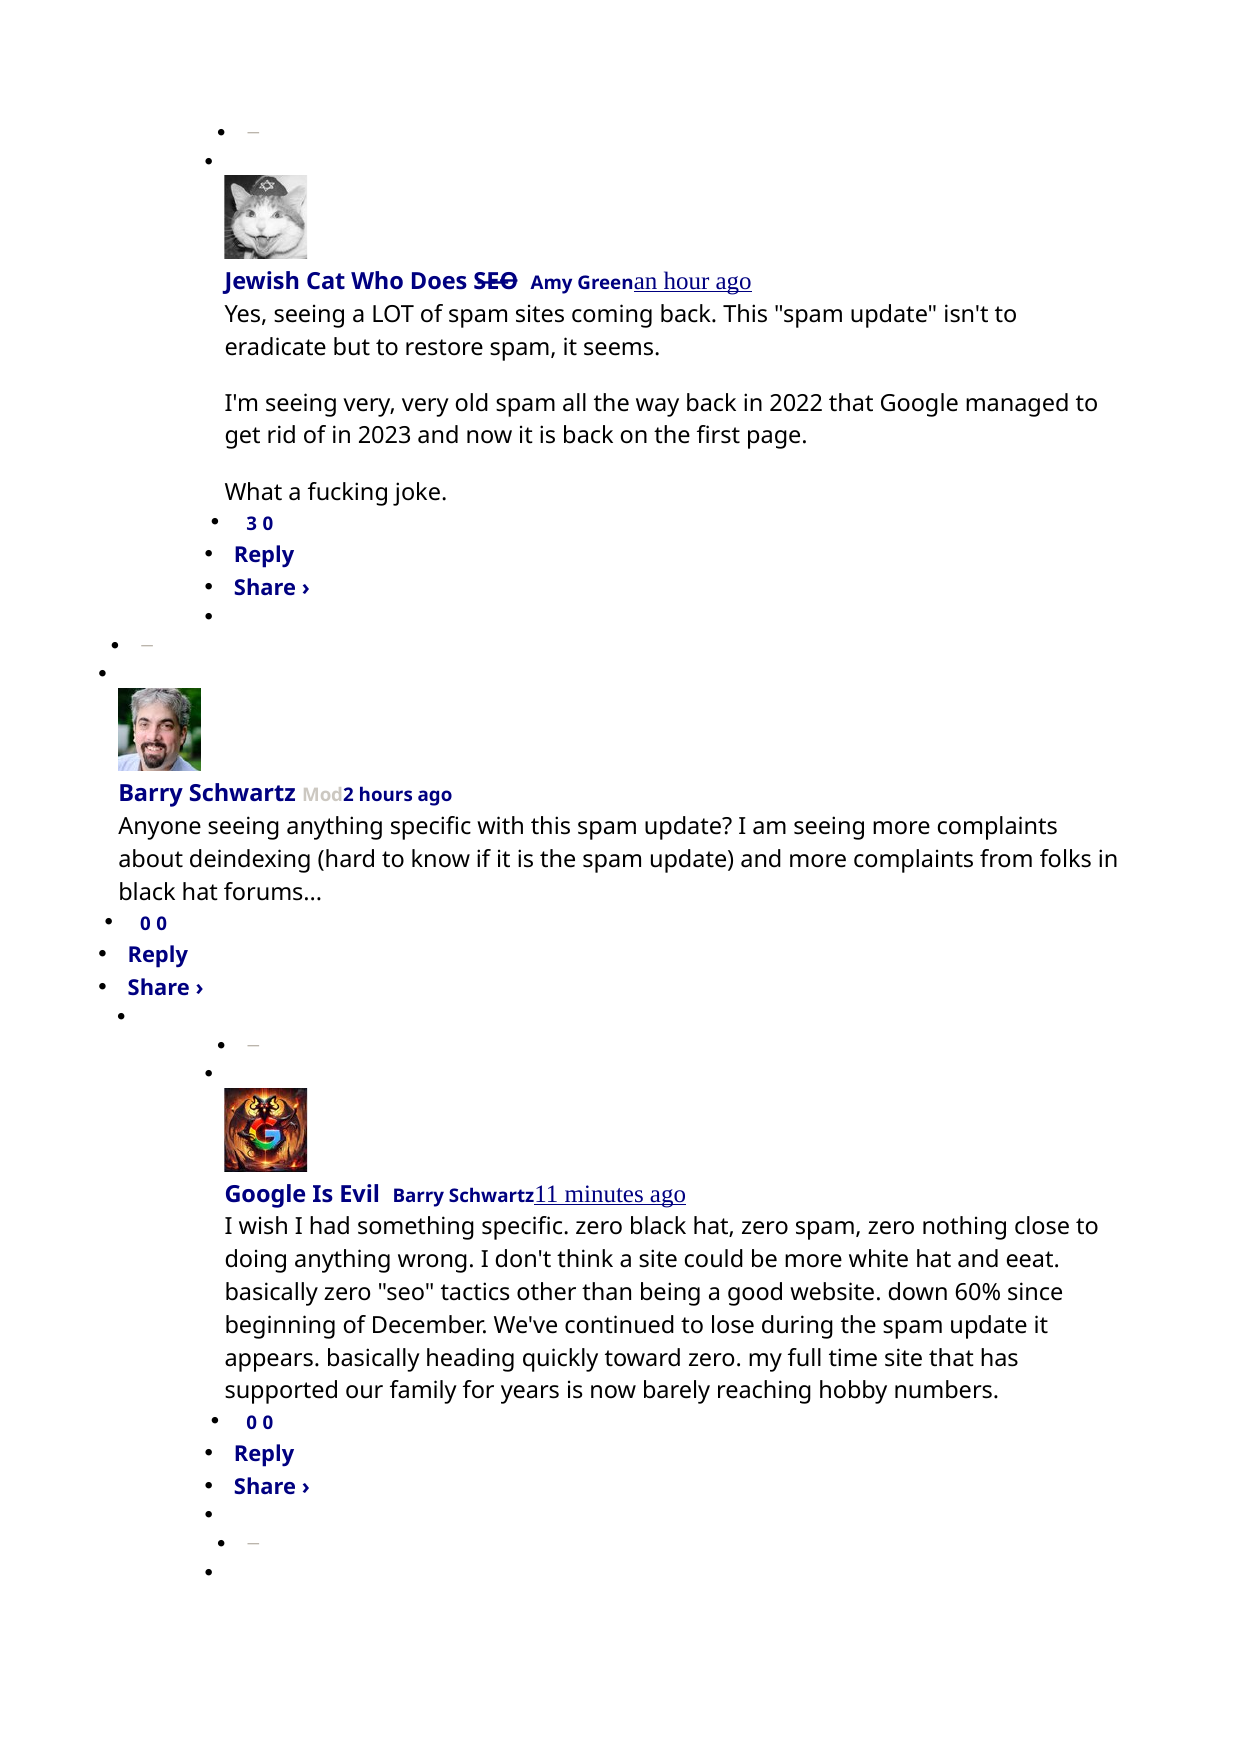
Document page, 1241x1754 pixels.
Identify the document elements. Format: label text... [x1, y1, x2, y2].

list − [227, 1031, 1116, 1059]
list Barry Schwartz Mod2 hours ago [118, 777, 1103, 809]
list − [227, 1529, 1116, 1558]
list 3 0 [221, 507, 1097, 536]
list 0 0 [124, 907, 1097, 936]
list I wish I had something specific. zero black hat, zero spam, zero nothing close to doing anything wrong. I don't think a site could be more white hat and eeat. basically zero "seo" tactics other than being a good website. down 60% since beginning of December. We've continued to lose during the spam update it appears. basically heading quickly toward zero. my full time site that has supported our family for years is now barely reaching hobby numbers. [215, 1209, 1122, 1406]
list I'm seeing very, very old spam all the way back in 2022 that Google managed to get rid of in 2023 and now it is back on the first page. [215, 385, 1122, 451]
list What a fucking joke. [215, 474, 1122, 507]
list 0 0 [221, 1406, 1097, 1435]
list Anyone seeing anything specific with this spam update? I am seeing more complaints about deindexing (hard to know if it is the spam update) and more complaints from folks in black hat forums... [118, 809, 1122, 907]
list Yes, seeing a LOT of spam sites coming back. This "spam update" isn't to eradicate but to restore spam, it seems. [215, 296, 1122, 362]
list Share › [215, 1468, 1103, 1501]
list − [227, 118, 1116, 147]
picture [224, 1088, 308, 1172]
list Reply [215, 536, 1103, 569]
list Share › [118, 969, 1103, 1002]
list Reply [118, 936, 1103, 969]
picture [118, 688, 201, 771]
list Reply [215, 1435, 1103, 1468]
list Google Is Evil Barry Schwartz11 minutes ago [215, 1177, 1103, 1209]
list Jewish Cat Who Does S̶E̶O̶ Amy Greenan hour ago [215, 264, 1103, 296]
picture [224, 175, 308, 259]
list − [131, 631, 1116, 659]
list Share › [215, 569, 1103, 602]
